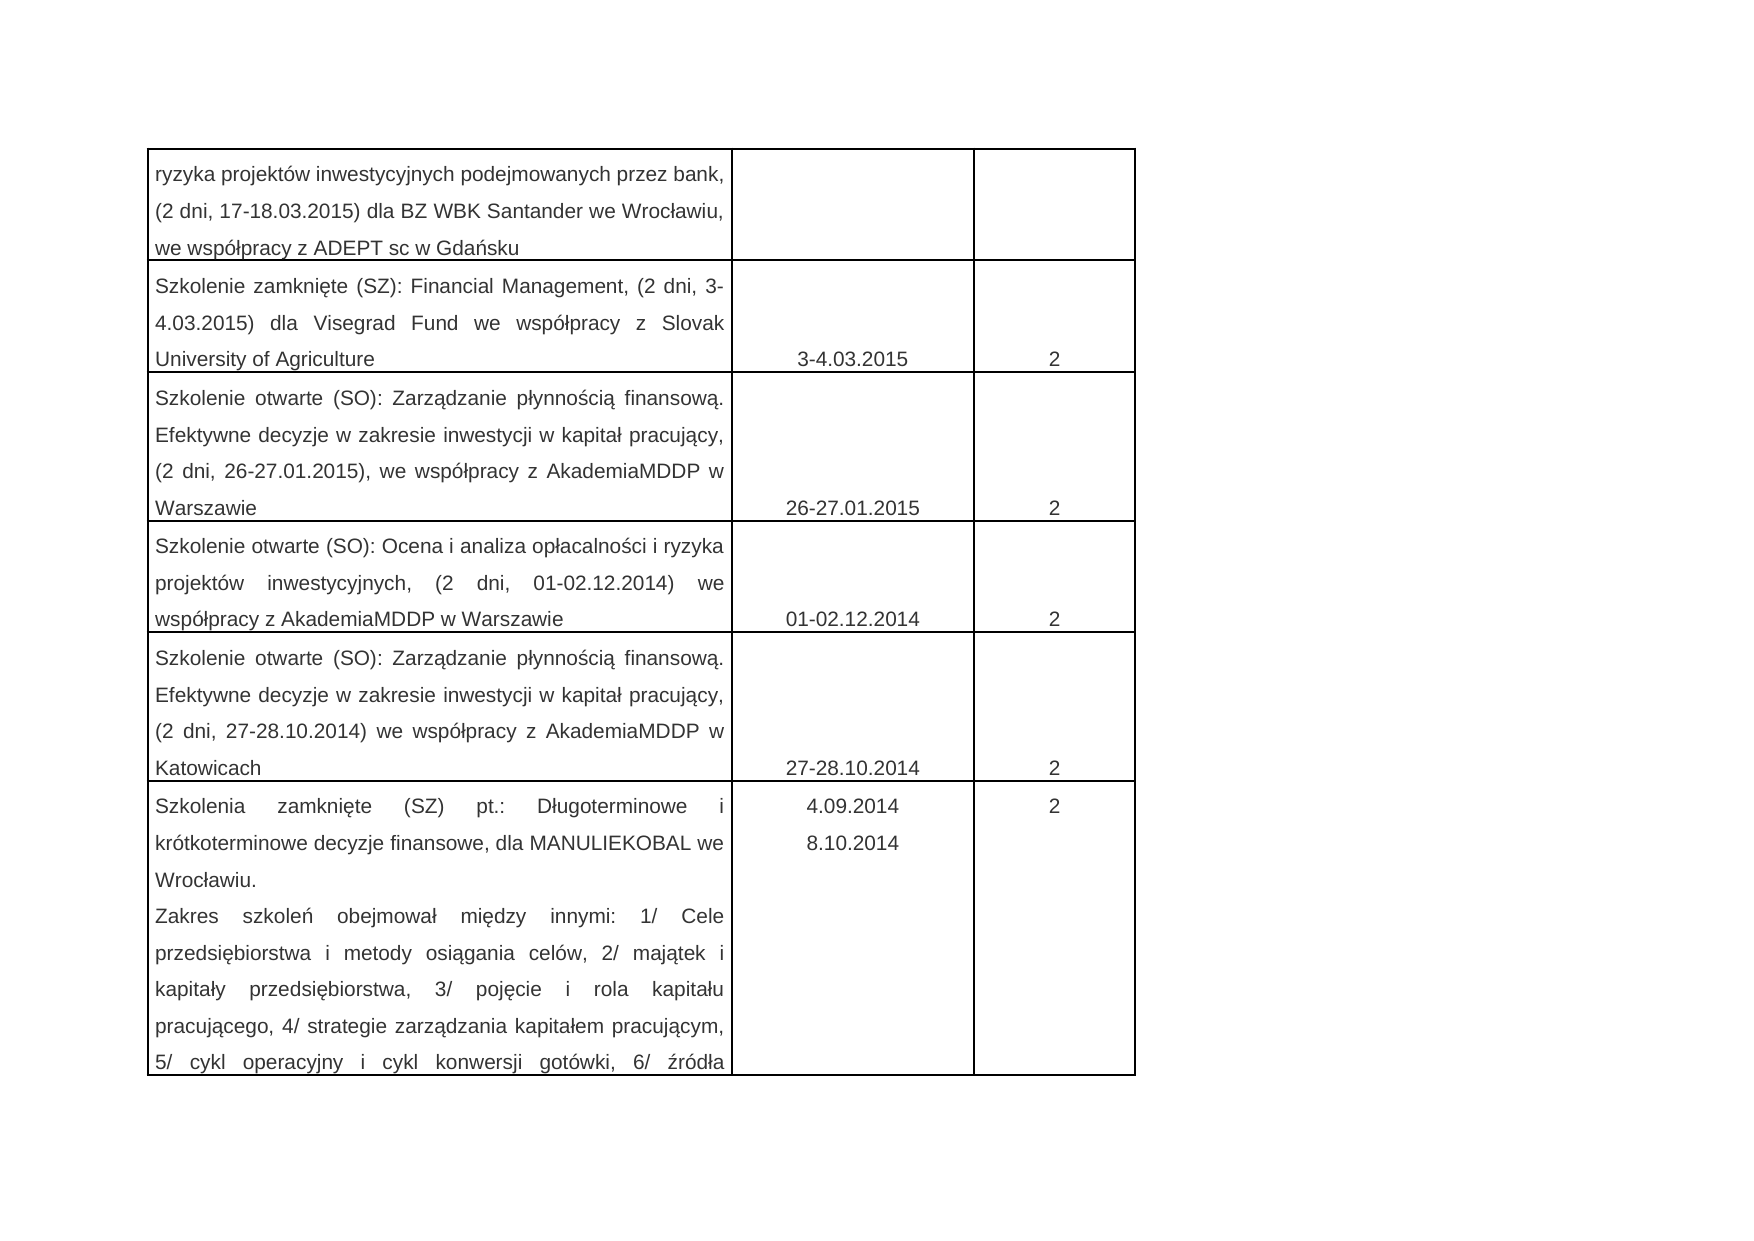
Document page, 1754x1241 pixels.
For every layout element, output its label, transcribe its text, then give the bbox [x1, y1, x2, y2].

table_cell Szkolenie otwarte (SO): Zarządzanie płynnością finansową. Efektywne decyzje w zakresie inwestycji w kapitał pracujący, (2 dni, 26-27.01.2015), we współpracy z AkademiaMDDP w Warszawie [149, 373, 731, 519]
table_cell 2 [975, 373, 1134, 519]
table_cell 01-02.12.2014 [733, 522, 973, 631]
table_cell 26-27.01.2015 [733, 373, 973, 519]
table_cell 2 [975, 261, 1134, 371]
table_cell 2 [975, 522, 1134, 631]
table_cell 27-28.10.2014 [733, 633, 973, 779]
table_cell Szkolenie zamknięte (SZ): Financial Management, (2 dni, 3-4.03.2015) dla Visegrad Fund we współpracy z Slovak University of Agriculture [149, 261, 731, 371]
table_cell 2 [975, 782, 1134, 1074]
table_cell [733, 150, 973, 259]
table_cell ryzyka projektów inwestycyjnych podejmowanych przez bank, (2 dni, 17-18.03.2015) dla BZ WBK Santander we Wrocławiu, we współpracy z ADEPT sc w Gdańsku [149, 150, 731, 259]
table_cell 3-4.03.2015 [733, 261, 973, 371]
table_cell Szkolenia zamknięte (SZ) pt.: Długoterminowe i krótkoterminowe decyzje finansowe, dla MANULIEKOBAL we Wrocławiu. Zakres szkoleń obejmował między innymi: 1/ Cele przedsiębiorstwa i metody osiągania celów, 2/ majątek i kapitały przedsiębiorstwa, 3/ pojęcie i rola kapitału pracującego, 4/ strategie zarządzania kapitałem pracującym, 5/ cykl operacyjny i cykl konwersji gotówki, 6/ źródła [149, 782, 731, 1074]
table_cell Szkolenie otwarte (SO): Zarządzanie płynnością finansową. Efektywne decyzje w zakresie inwestycji w kapitał pracujący, (2 dni, 27-28.10.2014) we współpracy z AkademiaMDDP w Katowicach [149, 633, 731, 779]
table_cell 4.09.2014 8.10.2014 [733, 782, 973, 1074]
table_cell [975, 150, 1134, 259]
table_cell Szkolenie otwarte (SO): Ocena i analiza opłacalności i ryzyka projektów inwestycyjnych, (2 dni, 01-02.12.2014) we współpracy z AkademiaMDDP w Warszawie [149, 522, 731, 631]
table_cell 2 [975, 633, 1134, 779]
